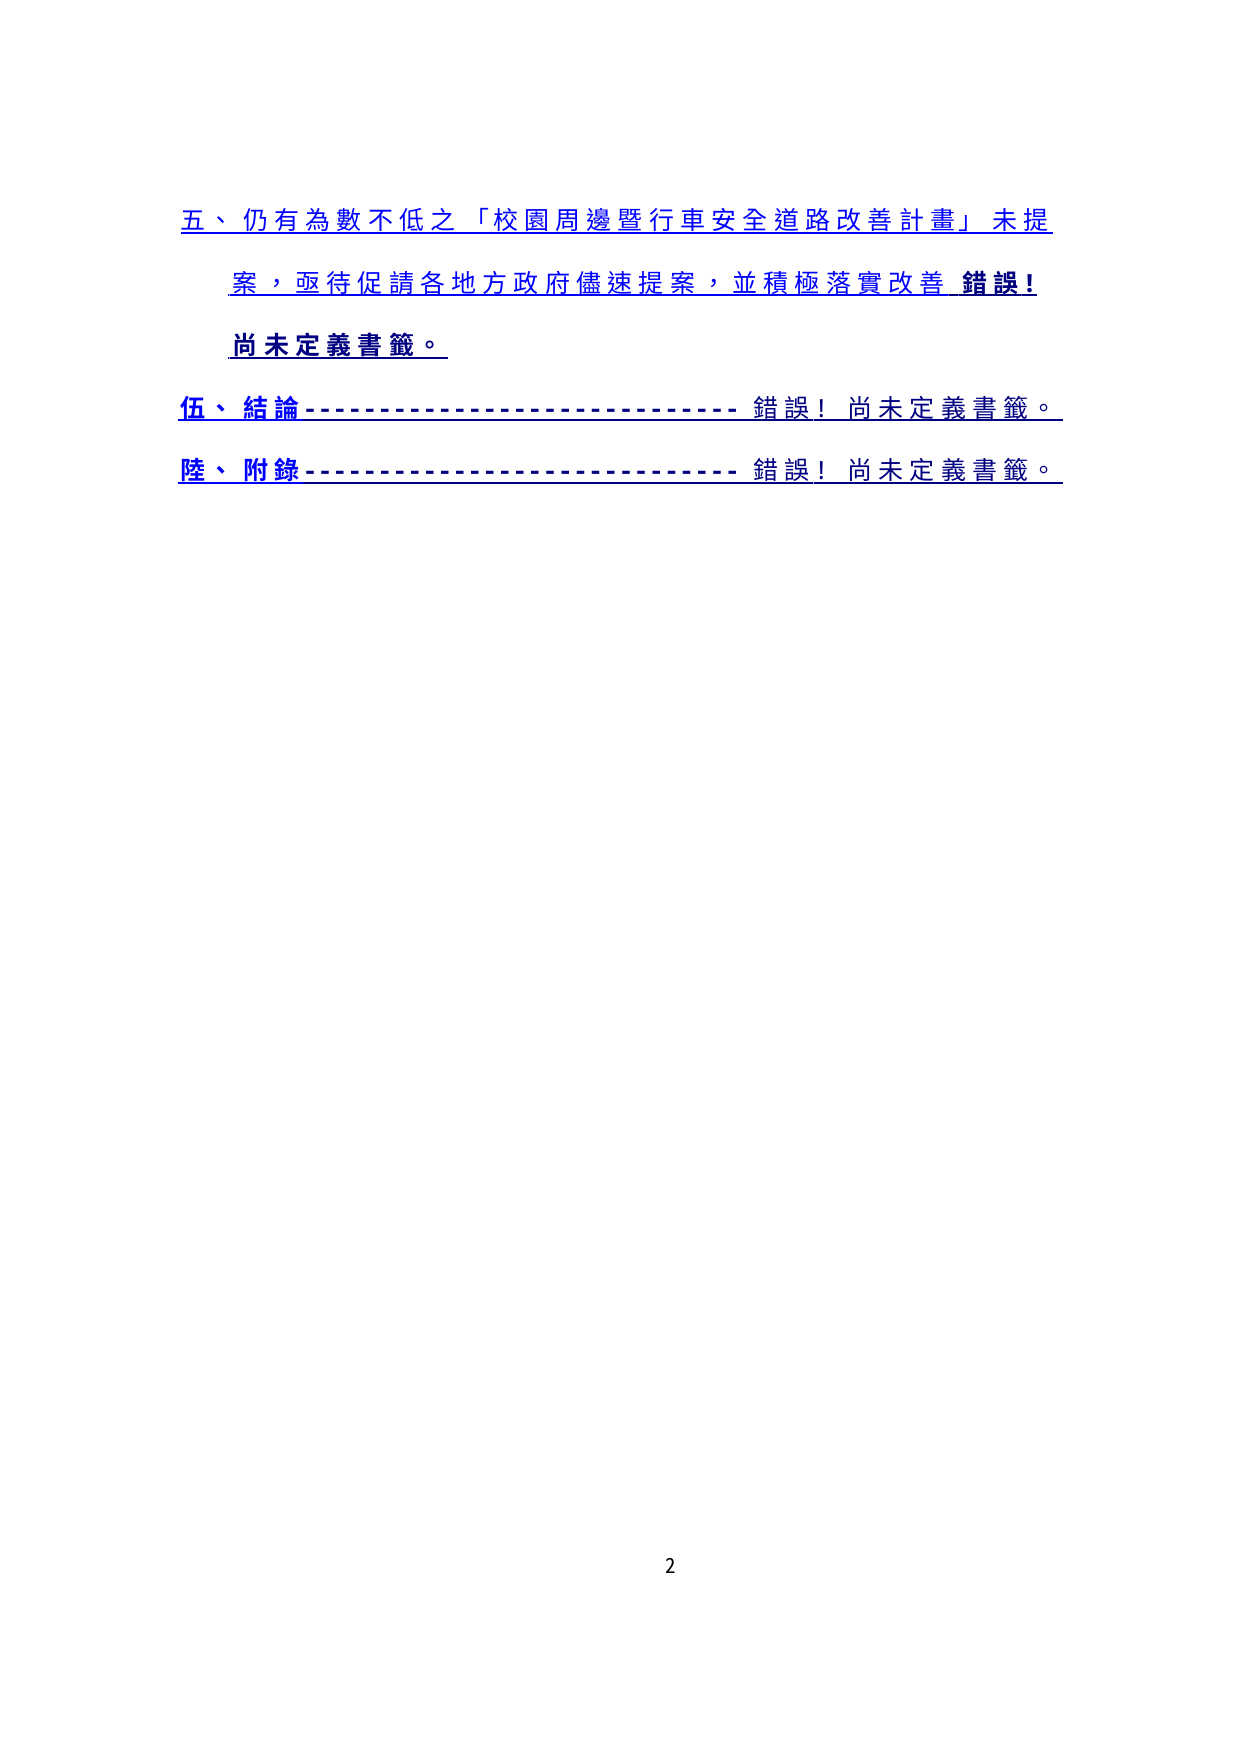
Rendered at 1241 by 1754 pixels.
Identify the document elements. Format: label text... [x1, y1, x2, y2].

text 五、仍有為數不低之「校園周邊暨行車安全道路改善計畫」未提案，亟待促請各地方政府儘速提案，並積極落實改善 錯誤! 尚未定義書籤。 [177, 177, 1063, 365]
text [177, 420, 1063, 427]
text 陸、附錄 錯誤! 尚未定義書籤。 [177, 427, 1063, 482]
text 伍、結論 錯誤! 尚未定義書籤。 [177, 365, 1063, 419]
text [177, 483, 1063, 490]
